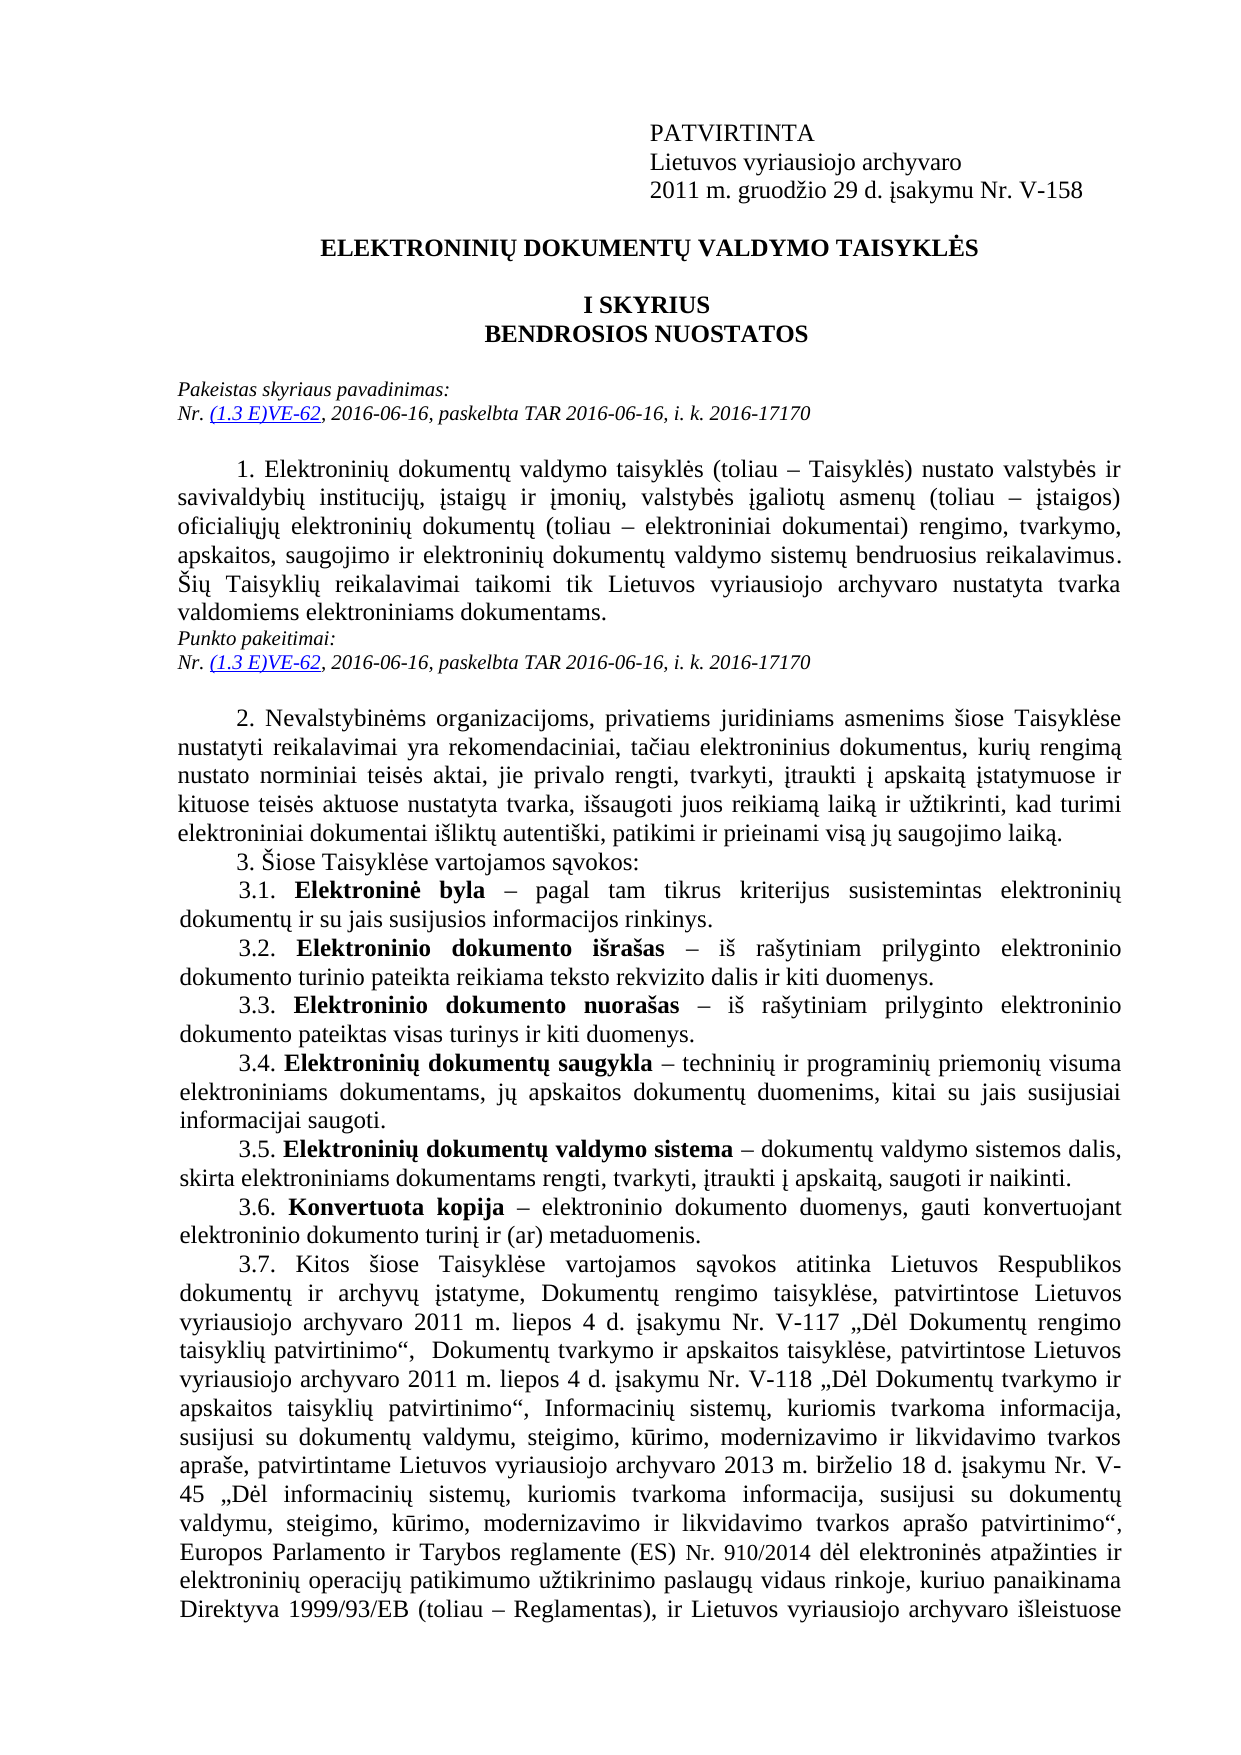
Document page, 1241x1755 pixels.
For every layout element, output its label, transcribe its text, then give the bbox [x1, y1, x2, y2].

text Lietuvos vyriausiojo archyvaro [649, 147, 1122, 176]
text 3.6. Konvertuota kopija – elektroninio dokumento duomenys, gauti konvertuojant elektroninio dokumento turinį ir (ar) metaduomenis. [179, 1192, 1122, 1249]
text 3.4. Elektroninių dokumentų saugykla – techninių ir programinių priemonių visuma elektroniniams dokumentams, jų apskaitos dokumentų duomenims, kitai su jais susijusiai informacijai saugoti. [179, 1048, 1122, 1134]
text 3.2. Elektroninio dokumento išrašas – iš rašytiniam prilyginto elektroninio dokumento turinio pateikta reikiama teksto rekvizito dalis ir kiti duomenys. [179, 933, 1122, 991]
text 3.3. Elektroninio dokumento nuorašas – iš rašytiniam prilyginto elektroninio dokumento pateiktas visas turinys ir kiti duomenys. [179, 991, 1122, 1048]
text ELEKTRONINIŲ DOKUMENTŲ VALDYMO TAISYKLĖS [177, 233, 1122, 262]
text 3.1. Elektroninė byla – pagal tam tikrus kriterijus susistemintas elektroninių dokumentų ir su jais susijusios informacijos rinkinys. [179, 876, 1122, 933]
text 3.7. Kitos šiose Taisyklėse vartojamos sąvokos atitinka Lietuvos Respublikos dokumentų ir archyvų įstatyme, Dokumentų rengimo taisyklėse, patvirtintose Lietuvos vyriausiojo archyvaro 2011 m. liepos 4 d. įsakymu Nr. V-117 „Dėl Dokumentų rengimo taisyklių patvirtinimo“, Dokumentų tvarkymo ir apskaitos taisyklėse, patvirtintose Lietuvos vyriausiojo archyvaro 2011 m. liepos 4 d. įsakymu Nr. V-118 „Dėl Dokumentų tvarkymo ir apskaitos taisyklių patvirtinimo“, Informacinių sistemų, kuriomis tvarkoma informacija, susijusi su dokumentų valdymu, steigimo, kūrimo, modernizavimo ir likvidavimo tvarkos apraše, patvirtintame Lietuvos vyriausiojo archyvaro 2013 m. birželio 18 d. įsakymu Nr. V-45 „Dėl informacinių sistemų, kuriomis tvarkoma informacija, susijusi su dokumentų valdymu, steigimo, kūrimo, modernizavimo ir likvidavimo tvarkos aprašo patvirtinimo“, Europos Parlamento ir Tarybos reglamente (ES) Nr. 910/2014 dėl elektroninės atpažinties ir elektroninių operacijų patikimumo užtikrinimo paslaugų vidaus rinkoje, kuriuo panaikinama Direktyva 1999/93/EB (toliau – Reglamentas), ir Lietuvos vyriausiojo archyvaro išleistuose [179, 1249, 1122, 1623]
text Nr. (1.3 E)VE-62, 2016-06-16, paskelbta TAR 2016-06-16, i. k. 2016-17170 [177, 650, 1122, 674]
text 2011 m. gruodžio 29 d. įsakymu Nr. V-158 [649, 176, 1122, 204]
text PATVIRTINTA [649, 118, 1122, 147]
text I SKYRIUS BENDROSIOS NUOSTATOS [177, 291, 1122, 348]
text 1. Elektroninių dokumentų valdymo taisyklės (toliau – Taisyklės) nustato valstybės ir savivaldybių institucijų, įstaigų ir įmonių, valstybės įgaliotų asmenų (toliau – įstaigos) oficialiųjų elektroninių dokumentų (toliau – elektroniniai dokumentai) rengimo, tvarkymo, apskaitos, saugojimo ir elektroninių dokumentų valdymo sistemų bendruosius reikalavimus. Šių Taisyklių reikalavimai taikomi tik Lietuvos vyriausiojo archyvaro nustatyta tvarka valdomiems elektroniniams dokumentams. [177, 454, 1122, 626]
text 3. Šiose Taisyklėse vartojamos sąvokos: [177, 847, 1122, 876]
text Nr. (1.3 E)VE-62, 2016-06-16, paskelbta TAR 2016-06-16, i. k. 2016-17170 [177, 401, 1122, 425]
text Punkto pakeitimai: [177, 626, 1122, 650]
text 2. Nevalstybinėms organizacijoms, privatiems juridiniams asmenims šiose Taisyklėse nustatyti reikalavimai yra rekomendaciniai, tačiau elektroninius dokumentus, kurių rengimą nustato norminiai teisės aktai, jie privalo rengti, tvarkyti, įtraukti į apskaitą įstatymuose ir kituose teisės aktuose nustatyta tvarka, išsaugoti juos reikiamą laiką ir užtikrinti, kad turimi elektroniniai dokumentai išliktų autentiški, patikimi ir prieinami visą jų saugojimo laiką. [177, 703, 1122, 847]
text Pakeistas skyriaus pavadinimas: [177, 377, 1122, 401]
text 3.5. Elektroninių dokumentų valdymo sistema – dokumentų valdymo sistemos dalis, skirta elektroniniams dokumentams rengti, tvarkyti, įtraukti į apskaitą, saugoti ir naikinti. [179, 1134, 1122, 1192]
